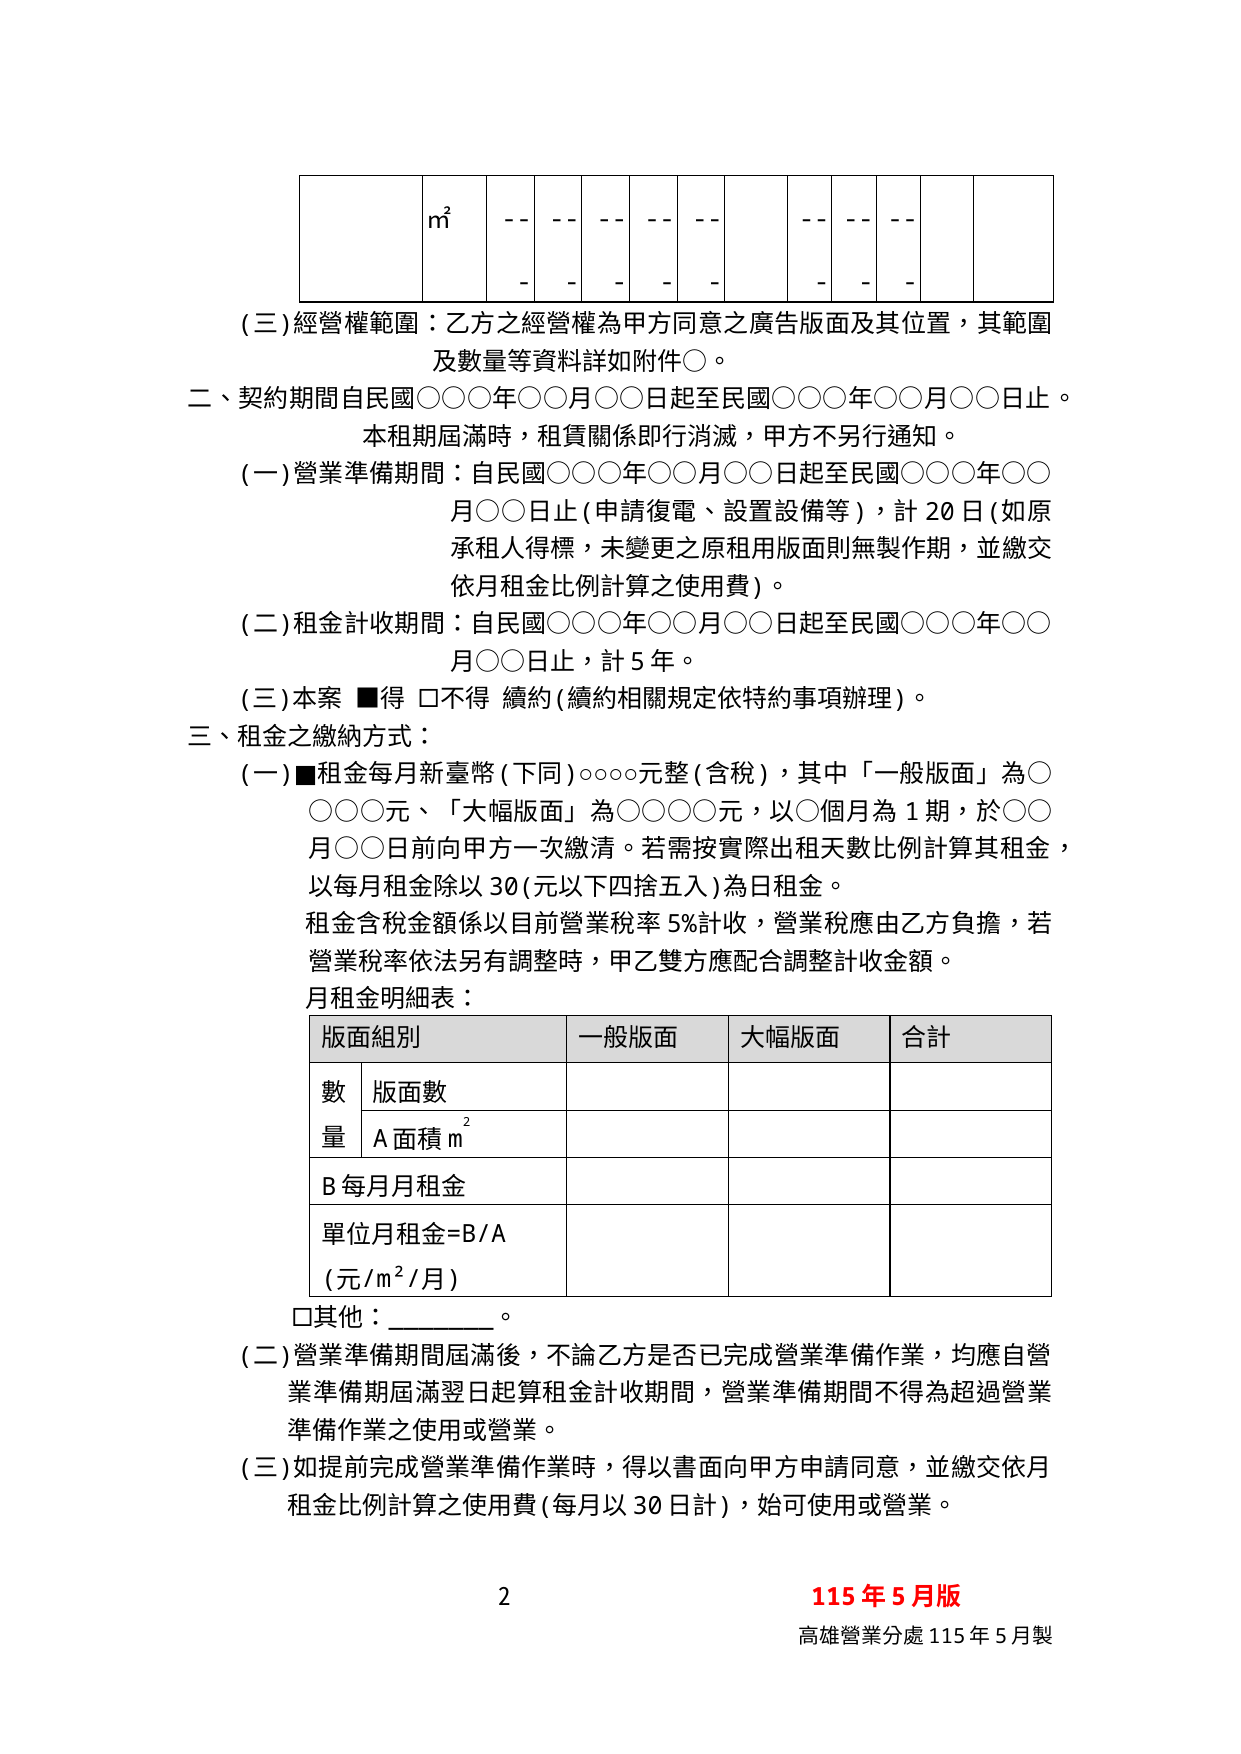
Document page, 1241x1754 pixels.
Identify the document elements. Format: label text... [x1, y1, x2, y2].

table_cell [921, 176, 973, 301]
text (二)租金計收期間：自民國○○○年○○月○○日起至民國○○○年○○月○○日止，計5年。 [237, 602, 1053, 677]
table_cell [567, 1111, 728, 1157]
table_header 合計 [891, 1016, 1051, 1062]
table_cell [974, 176, 1053, 301]
table_cell --- [832, 176, 876, 301]
table_header 一般版面 [567, 1016, 728, 1062]
text (三)如提前完成營業準備作業時，得以書面向甲方申請同意，並繳交依月租金比例計算之使用費(每月以30日計)，始可使用或營業。 [237, 1447, 1053, 1522]
table_cell [729, 1205, 889, 1296]
table_cell [891, 1063, 1051, 1109]
table_cell 單位月租金=B/A (元/m²/月) [310, 1205, 566, 1296]
text 月租金明細表： [306, 977, 1053, 1015]
text 其他：_______。 [246, 1297, 1053, 1334]
table_cell [725, 176, 787, 301]
table_cell B每月月租金 [310, 1158, 566, 1204]
table_cell [891, 1205, 1051, 1296]
table_cell A面積m2 [362, 1111, 566, 1157]
table_cell [729, 1063, 889, 1109]
table_cell [567, 1063, 728, 1109]
table_cell --- [535, 176, 581, 301]
table_cell [567, 1158, 728, 1204]
text (一)■租金每月新臺幣(下同)○○○○元整(含稅)，其中「一般版面」為○○○○元、「大幅版面」為○○○○元，以○個月為1期，於○○月○○日前向甲方一次繳清。若需按實際出租天數比例計算其租金，以每月租金除以30(元以下四捨五入)為日租金。 [237, 752, 1053, 902]
table_cell [891, 1158, 1051, 1204]
text (一)營業準備期間：自民國○○○年○○月○○日起至民國○○○年○○月○○日止(申請復電、設置設備等)，計20日(如原承租人得標，未變更之原租用版面則無製作期，並繳交依月租金比例計算之使用費)。 [237, 452, 1053, 602]
text 租金含稅金額係以目前營業稅率5%計收，營業稅應由乙方負擔，若營業稅率依法另有調整時，甲乙雙方應配合調整計收金額。 [306, 902, 1053, 977]
text (三)本案 ■得 不得 續約(續約相關規定依特約事項辦理)。 [237, 677, 1053, 715]
table_cell [729, 1158, 889, 1204]
table_cell [567, 1205, 728, 1296]
table_cell --- [487, 176, 534, 301]
text (二)營業準備期間屆滿後，不論乙方是否已完成營業準備作業，均應自營業準備期屆滿翌日起算租金計收期間，營業準備期間不得為超過營業準備作業之使用或營業。 [237, 1334, 1053, 1447]
table_cell --- [788, 176, 831, 301]
table_header 大幅版面 [729, 1016, 889, 1062]
table_cell 版面數 [362, 1063, 566, 1109]
table_cell [891, 1111, 1051, 1157]
table_cell --- [678, 176, 724, 301]
text (三)經營權範圍：乙方之經營權為甲方同意之廣告版面及其位置，其範圍及數量等資料詳如附件○。 [237, 302, 1053, 377]
text 二、契約期間自民國○○○年○○月○○日起至民國○○○年○○月○○日止。本租期屆滿時，租賃關係即行消滅，甲方不另行通知。 [187, 377, 1053, 452]
table_cell --- [877, 176, 920, 301]
text 三、租金之繳納方式： [187, 715, 1053, 752]
table_header 版面組別 [310, 1016, 566, 1062]
table_cell --- [582, 176, 629, 301]
table_cell ㎡ [423, 176, 486, 301]
table_cell --- [630, 176, 677, 301]
table_cell [729, 1111, 889, 1157]
table_cell [300, 176, 422, 301]
table_cell 數量 [310, 1063, 361, 1157]
